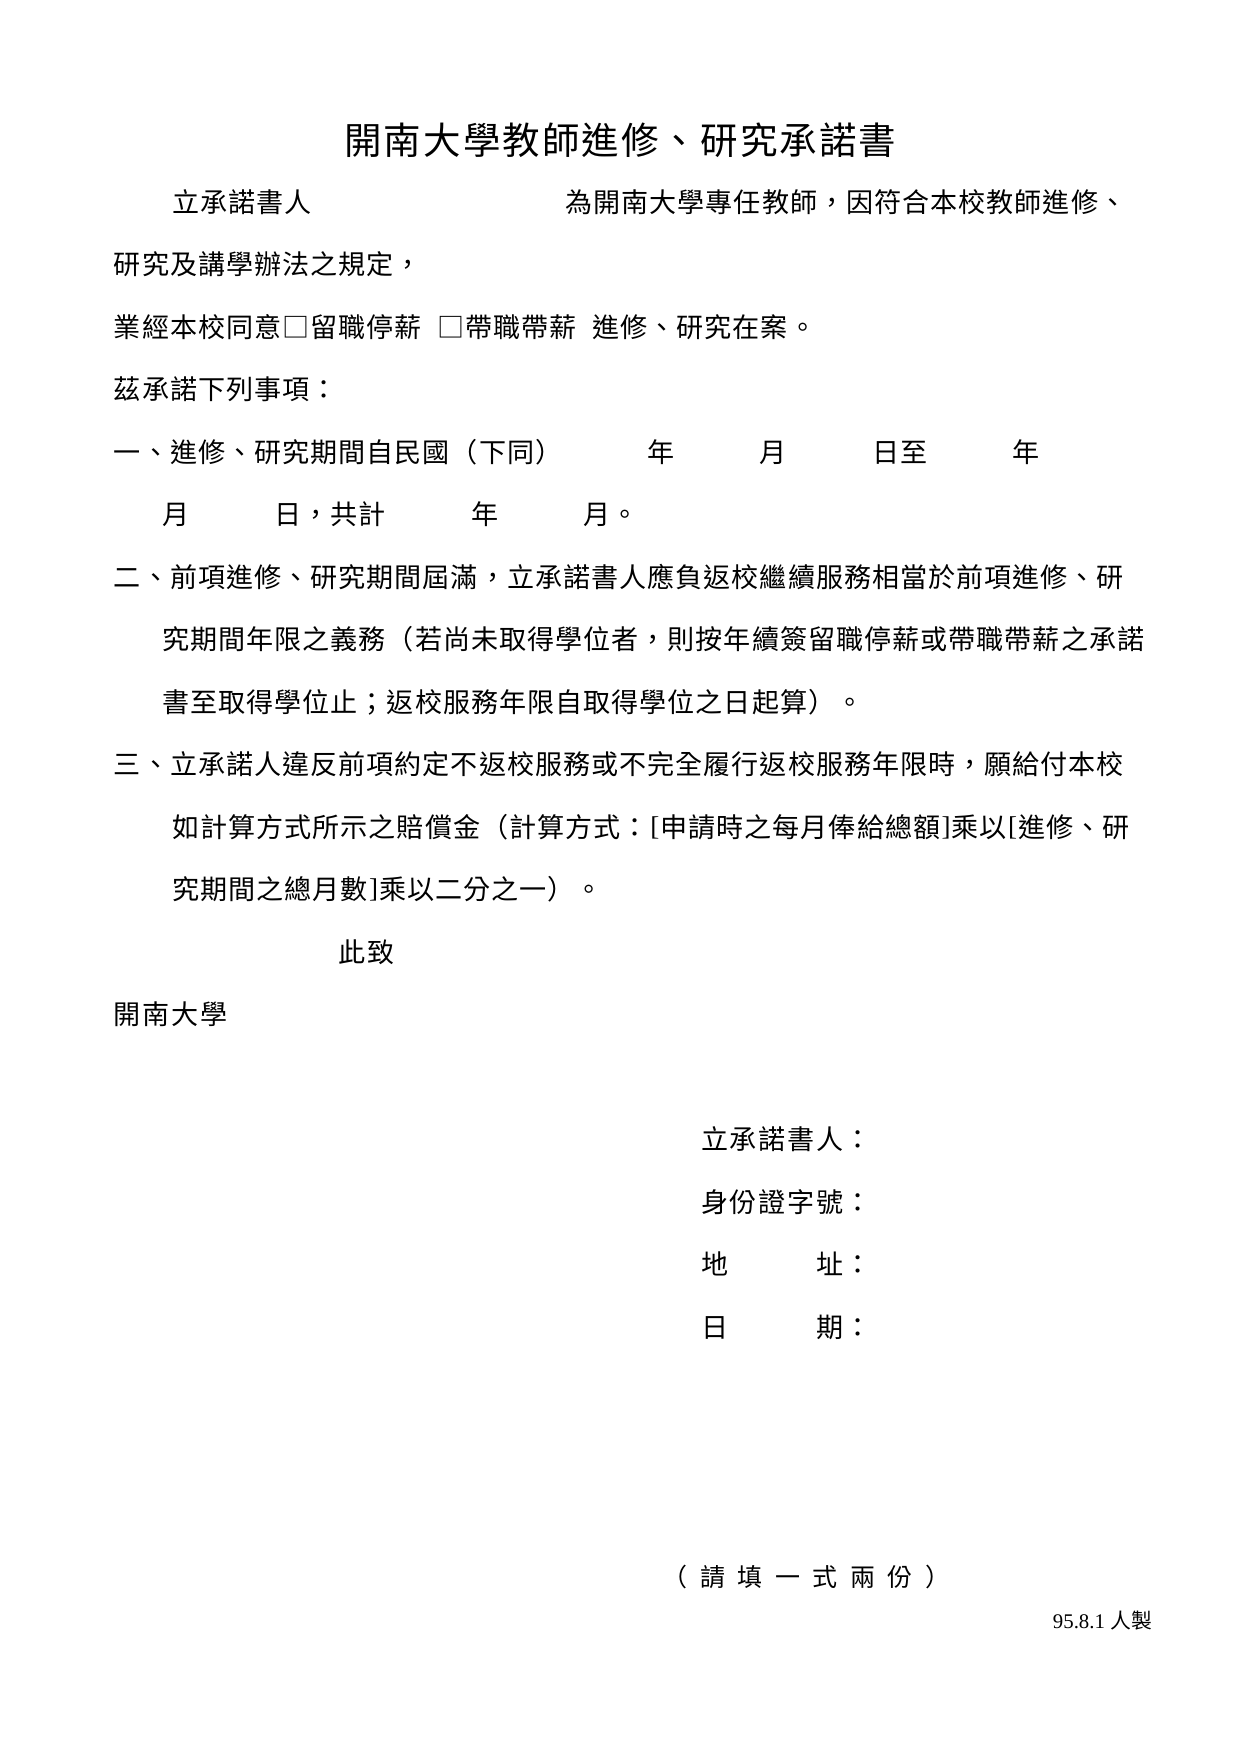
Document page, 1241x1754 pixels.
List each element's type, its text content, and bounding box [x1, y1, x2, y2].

text 日 期： [639, 1284, 1152, 1346]
text 此致 [339, 909, 1152, 971]
text 開南大學 [114, 971, 1152, 1034]
text 開南大學教師進修、研究承諾書 [89, 96, 1152, 159]
text 立承諾書人 為開南大學專任教師，因符合本校教師進修、研究及講學辦法之規定， 業經本校同意□留職停薪 □帶職帶薪 進修、研究在案。 茲承諾下列事項： [114, 159, 1152, 409]
text （ 請 填 一 式 兩 份 ） [464, 1534, 1152, 1596]
text 二、前項進修、研究期間屆滿，立承諾書人應負返校繼續服務相當於前項進修、研究期間年限之義務（若尚未取得學位者，則按年續簽留職停薪或帶職帶薪之承諾書至取得學位止；返校服務年限自取得學位之日起算）。 [114, 534, 1152, 721]
text 三、立承諾人違反前項約定不返校服務或不完全履行返校服務年限時，願給付本校如計算方式所示之賠償金（計算方式：[申請時之每月俸給總額]乘以[進修、研究期間之總月數]乘以二分之一）。 [114, 721, 1152, 909]
text 一、進修、研究期間自民國（下同） 年 月 日至 年 月 日，共計 年 月。 [114, 409, 1152, 534]
text 地 址： [639, 1221, 1152, 1284]
text 身份證字號： [639, 1159, 1152, 1221]
text 立承諾書人： [639, 1096, 1152, 1159]
